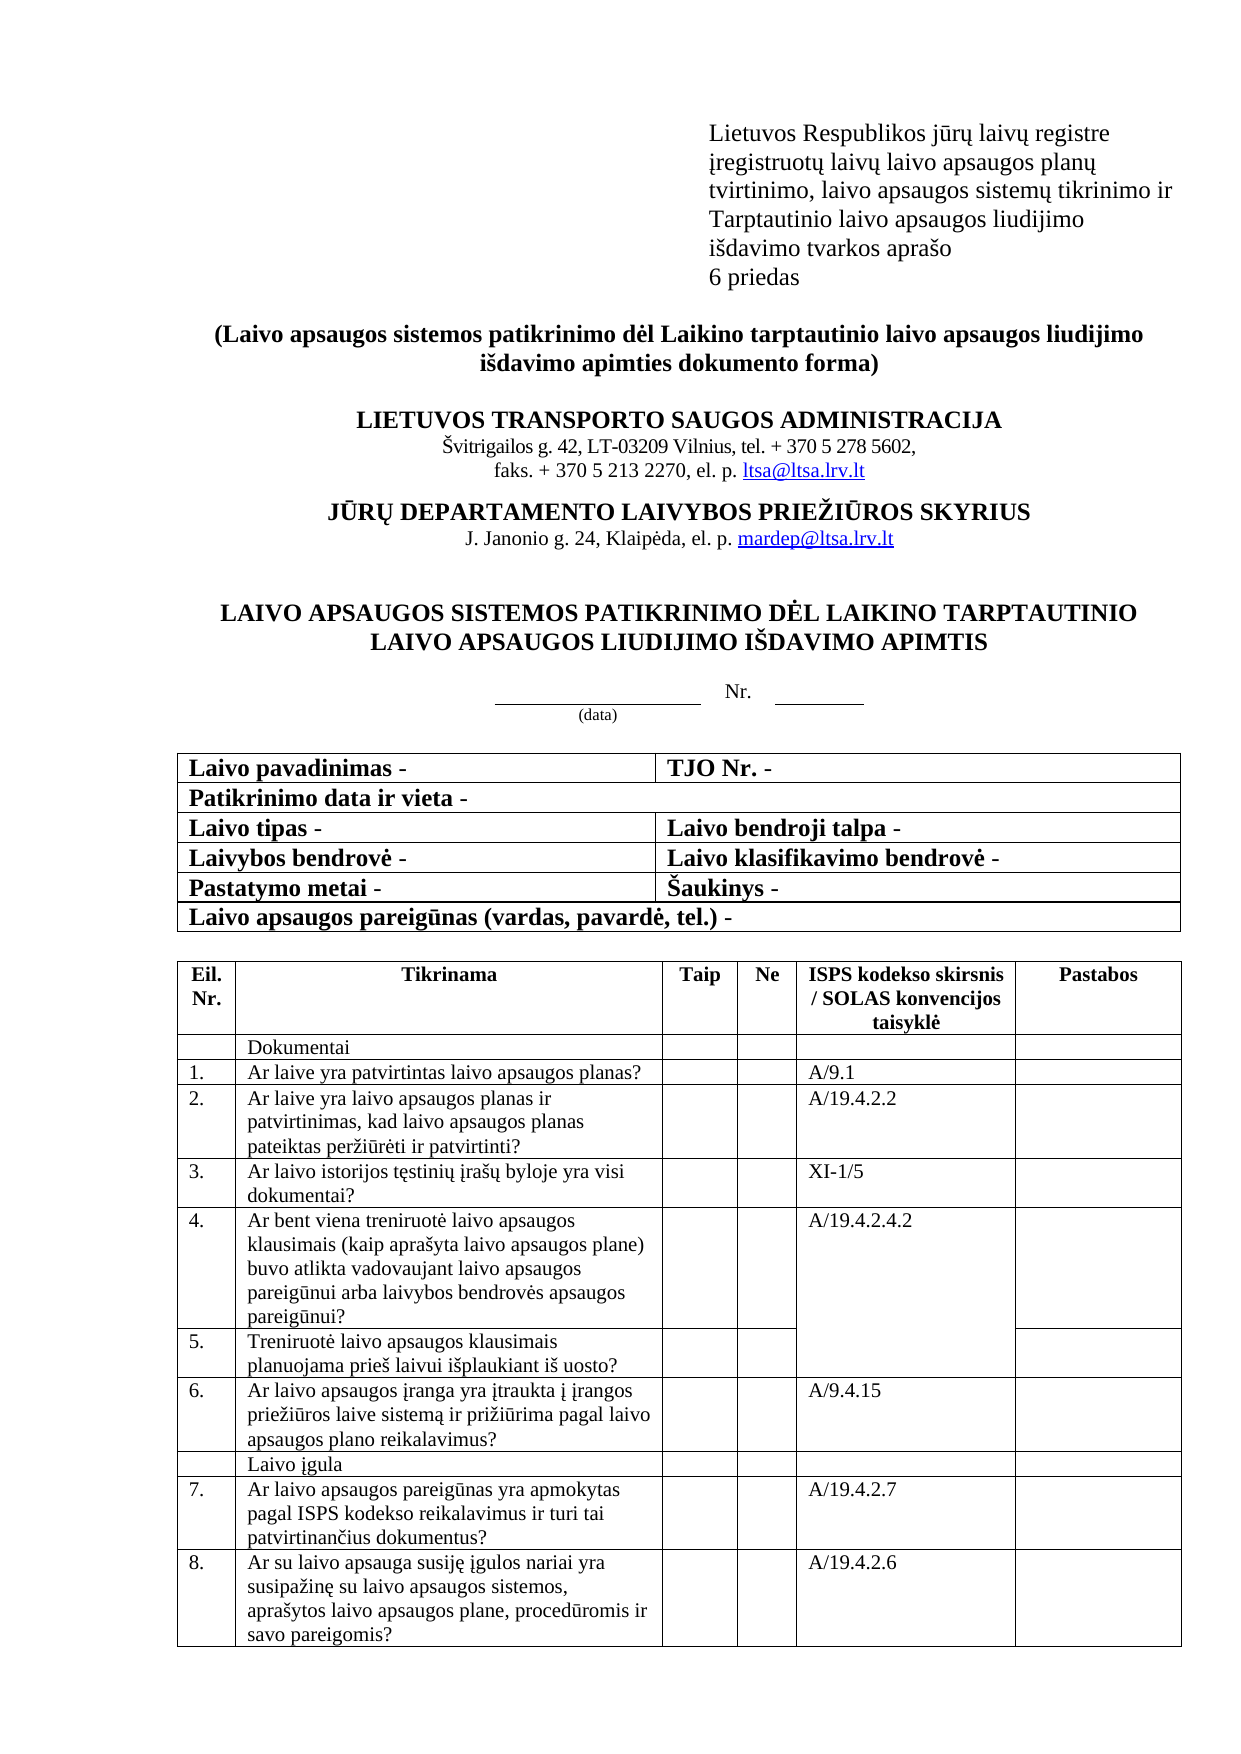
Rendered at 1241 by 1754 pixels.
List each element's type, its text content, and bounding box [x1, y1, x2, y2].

table_cell [797, 1452, 1015, 1476]
table_cell Laivo klasifikavimo bendrovė - [656, 843, 1180, 872]
table_cell [738, 1035, 796, 1059]
table_cell [663, 1085, 737, 1158]
table_header TJO Nr. - [656, 754, 1180, 782]
table_cell [797, 1035, 1015, 1059]
table_cell [738, 1329, 796, 1377]
table_cell Ar laivo apsaugos įranga yra įtraukta į įrangos priežiūros laive sistemą ir prižiūrima pagal laivo apsaugos plano reikalavimus? [236, 1378, 662, 1451]
table_cell [663, 1208, 737, 1328]
table_cell Laivo bendroji talpa - [656, 813, 1180, 842]
table_cell [738, 1060, 796, 1084]
table_cell [1016, 1159, 1181, 1207]
table_cell 5. [178, 1329, 235, 1377]
table_cell Laivo apsaugos pareigūnas (vardas, pavardė, tel.) - [178, 903, 1180, 931]
table_cell Ar laivo apsaugos pareigūnas yra apmokytas pagal ISPS kodekso reikalavimus ir turi tai patvirtinančius dokumentus? [236, 1477, 662, 1549]
text (Laivo apsaugos sistemos patikrinimo dėl Laikino tarptautinio laivo apsaugos liudijimo išdavimo apimties dokumento forma) [177, 319, 1181, 377]
table_cell [1016, 1477, 1181, 1549]
table_cell [738, 1550, 796, 1646]
table_cell Treniruotė laivo apsaugos klausimais planuojama prieš laivui išplaukiant iš uosto? [236, 1329, 662, 1377]
text LIETUVOS TRANSPORTO SAUGOS ADMINISTRACIJA [177, 406, 1181, 434]
table_header Nr. [701, 679, 775, 703]
table_cell [1016, 1035, 1181, 1059]
table_cell 1. [224, 1060, 235, 1084]
table_cell [1016, 1085, 1181, 1158]
table_header Tikrinama [236, 962, 662, 1034]
table_cell A/19.4.2.2 [797, 1085, 1015, 1158]
text Lietuvos Respublikos jūrų laivų registre [709, 118, 1181, 147]
table_cell Laivybos bendrovė - [178, 843, 655, 872]
table_cell [738, 1378, 796, 1451]
table_header Taip [663, 962, 737, 1034]
table_cell 1. [178, 1060, 188, 1084]
text tvirtinimo, laivo apsaugos sistemų tikrinimo ir [709, 176, 1181, 204]
table_cell [663, 1329, 737, 1377]
table_cell [178, 1452, 235, 1476]
table_cell [178, 1035, 188, 1059]
table_cell A/19.4.2.7 [797, 1477, 1015, 1549]
text J. Janonio g. 24, Klaipėda, el. p. mardep@ltsa.lrv.lt [177, 526, 1181, 550]
text JŪRŲ DEPARTAMENTO LAIVYBOS PRIEŽIŪROS SKYRIUS [177, 497, 1181, 526]
table_cell [1016, 1329, 1181, 1377]
table_cell A/19.4.2.6 [797, 1550, 1015, 1646]
table_cell (data) [495, 705, 701, 724]
table_header [775, 679, 864, 703]
table_cell [663, 1378, 737, 1451]
text faks. + 370 5 213 2270, el. p. ltsa@ltsa.lrv.lt [177, 458, 1181, 482]
table_cell Pastatymo metai - [178, 873, 655, 901]
table_cell Dokumentai [236, 1035, 662, 1059]
table_cell [1016, 1550, 1181, 1646]
table_cell Ar su laivo apsauga susiję įgulos nariai yra susipažinę su laivo apsaugos sistemos, aprašytos laivo apsaugos plane, procedūromis ir savo pareigomis? [236, 1550, 662, 1646]
text įregistruotų laivų laivo apsaugos planų [709, 147, 1181, 176]
table_header Eil. Nr. [178, 962, 235, 1034]
table_cell [738, 1208, 796, 1328]
table_cell [701, 704, 775, 724]
table_cell [663, 1477, 737, 1549]
table_cell Ar laive yra patvirtintas laivo apsaugos planas? [236, 1060, 662, 1084]
table_header Laivo pavadinimas - [178, 754, 655, 782]
table_cell 2. [178, 1085, 235, 1158]
table_cell Šaukinys - [656, 873, 1180, 901]
table_cell 8. [178, 1550, 235, 1646]
table_cell 4. [178, 1208, 235, 1328]
table_cell Ar laive yra laivo apsaugos planas ir patvirtinimas, kad laivo apsaugos planas pateiktas peržiūrėti ir patvirtinti? [236, 1085, 662, 1158]
table_cell [663, 1035, 737, 1059]
table_cell [224, 1035, 235, 1059]
table_header ISPS kodekso skirsnis / SOLAS konvencijos taisyklė [797, 962, 1015, 1034]
table_cell A/9.1 [797, 1060, 1015, 1084]
table_cell XI-1/5 [797, 1159, 1015, 1207]
table_cell [738, 1159, 796, 1207]
table_cell [663, 1550, 737, 1646]
table_cell [1016, 1378, 1181, 1451]
table_cell 3. [178, 1159, 235, 1207]
text išdavimo tvarkos aprašo [709, 233, 1181, 262]
text Švitrigailos g. 42, LT-03209 Vilnius, tel. + 370 5 278 5602, [177, 434, 1181, 458]
table_cell Ar laivo istorijos tęstinių įrašų byloje yra visi dokumentai? [236, 1159, 662, 1207]
table_cell [663, 1159, 737, 1207]
text 6 priedas [709, 262, 1181, 291]
text Tarptautinio laivo apsaugos liudijimo [709, 204, 1181, 233]
table_cell [775, 705, 864, 724]
text LAIVO APSAUGOS SISTEMOS PATIKRINIMO DĖL LAIKINO TARPTAUTINIO LAIVO APSAUGOS LIUDIJIMO IŠDAVIMO APIMTIS [177, 598, 1181, 655]
table_cell [1016, 1452, 1181, 1476]
table_header [495, 679, 701, 703]
table_cell Laivo tipas - [178, 813, 655, 842]
table_cell [738, 1477, 796, 1549]
table_cell [663, 1060, 737, 1084]
table_cell Patikrinimo data ir vieta - [178, 783, 1180, 812]
table_header Ne [738, 962, 796, 1034]
table_cell 6. [178, 1378, 235, 1451]
table_cell [738, 1452, 796, 1476]
table_cell 7. [178, 1477, 235, 1549]
table_header Pastabos [1016, 962, 1181, 1034]
table_cell Ar bent viena treniruotė laivo apsaugos klausimais (kaip aprašyta laivo apsaugos plane) buvo atlikta vadovaujant laivo apsaugos pareigūnui arba laivybos bendrovės apsaugos pareigūnui? [236, 1208, 662, 1328]
table_cell [738, 1085, 796, 1158]
table_cell A/9.4.15 [797, 1378, 1015, 1451]
table_cell [1016, 1060, 1181, 1084]
table_cell [663, 1452, 737, 1476]
table_cell A/19.4.2.4.2 [797, 1208, 1015, 1377]
table_cell [1016, 1208, 1181, 1328]
table_cell Laivo įgula [236, 1452, 662, 1476]
